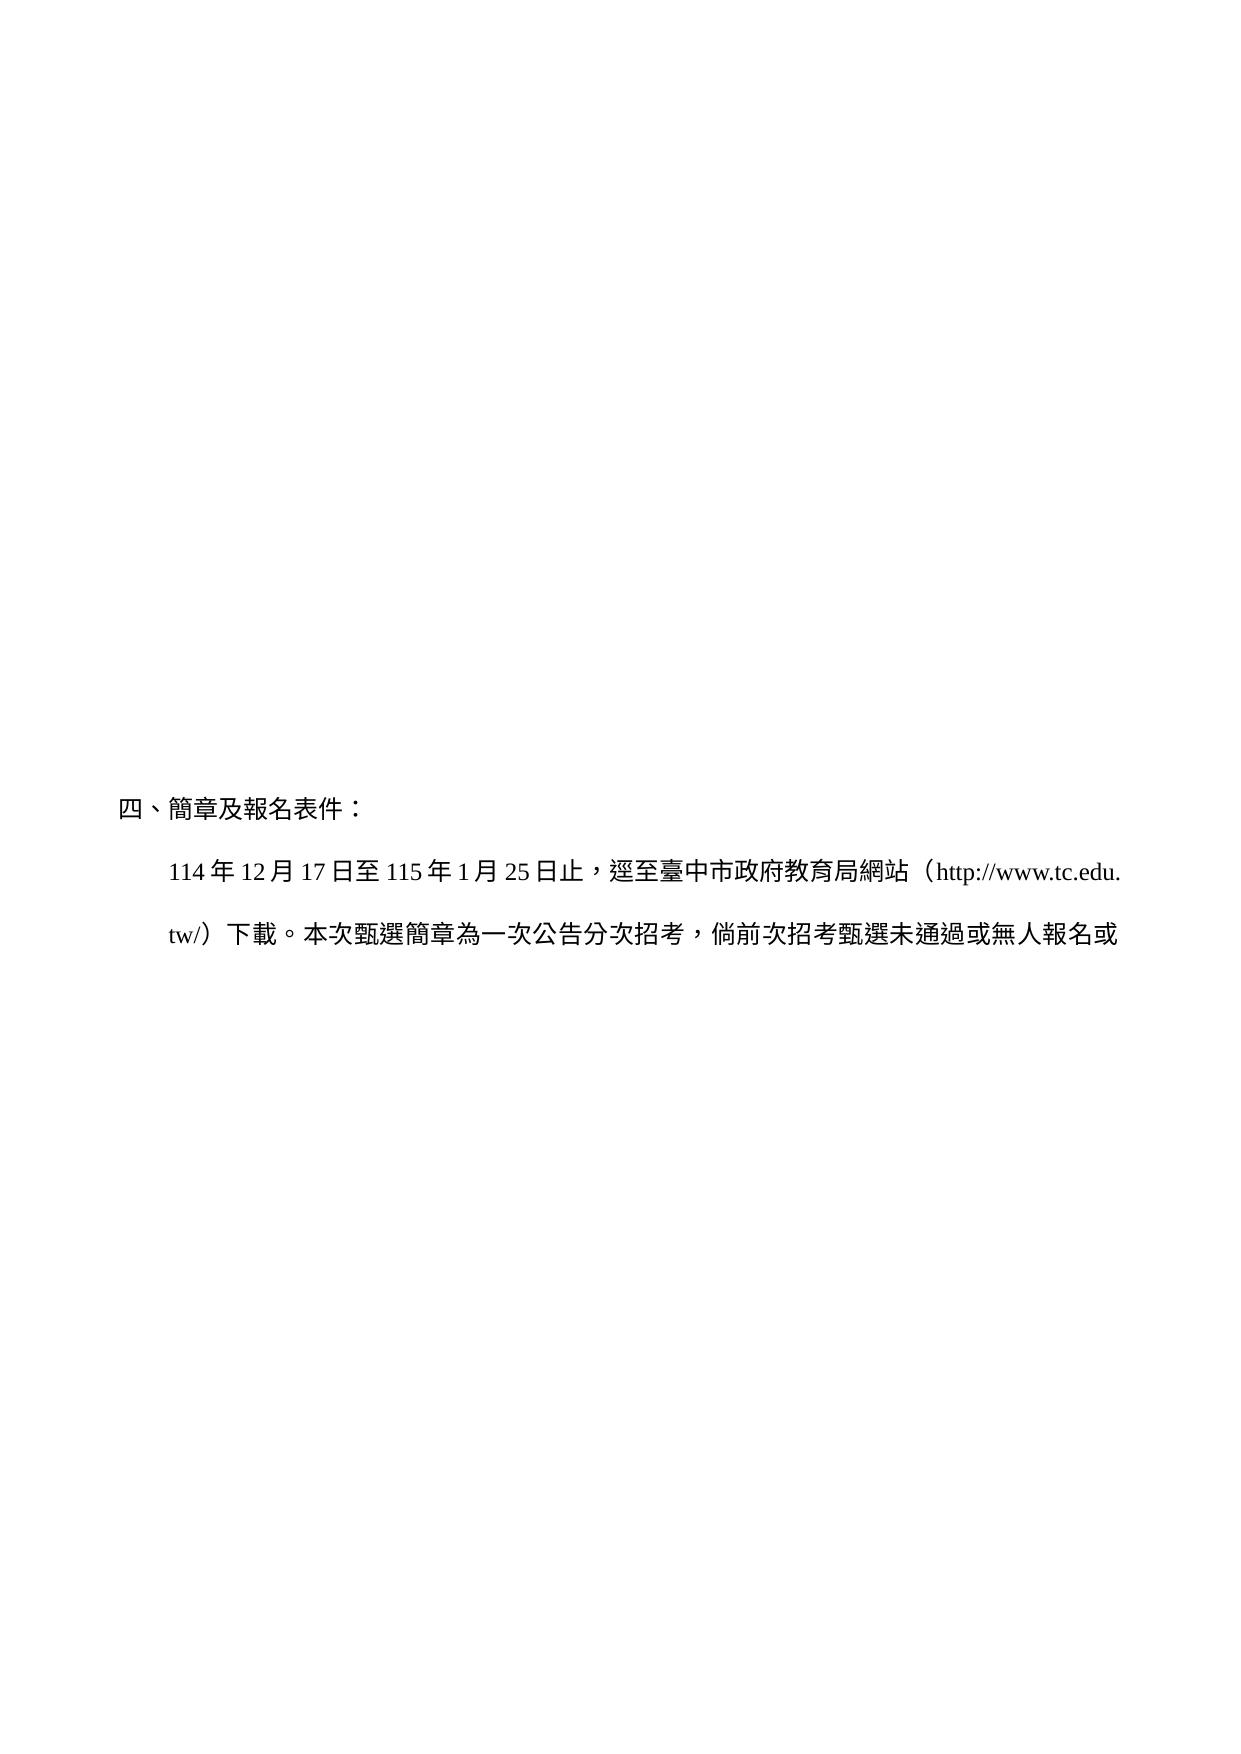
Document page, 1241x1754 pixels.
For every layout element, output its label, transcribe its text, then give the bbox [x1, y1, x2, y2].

text 114年12月17日至115年1月25日止，逕至臺中市政府教育局網站（http://www.tc.edu.tw/）下載。本次甄選簡章為一次公告分次招考，倘前次招考甄選未通過或無人報名或 [118, 828, 1122, 953]
text 四、簡章及報名表件： [118, 766, 1122, 828]
